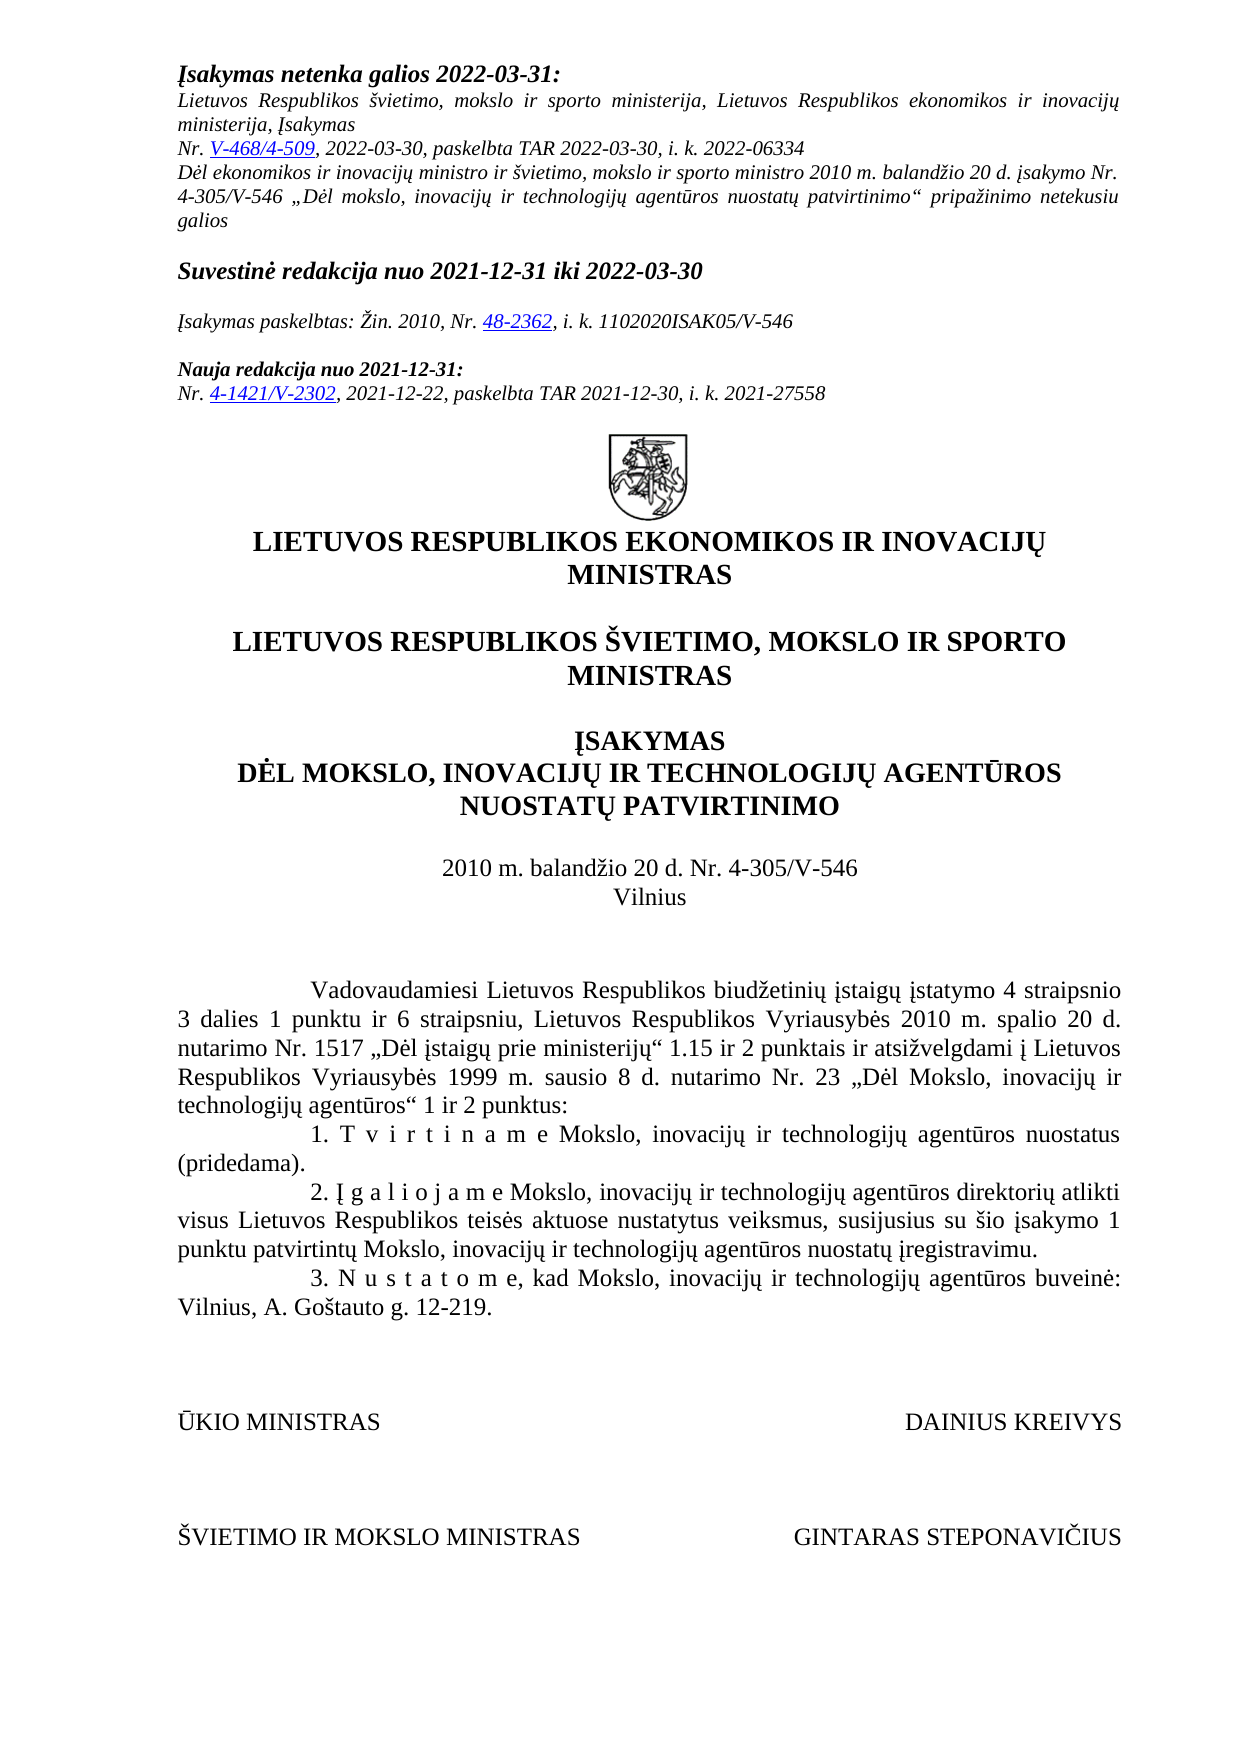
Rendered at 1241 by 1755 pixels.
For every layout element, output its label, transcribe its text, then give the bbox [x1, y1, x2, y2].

text Švietimo ir mokslo ministras Gintaras Steponavičius [177, 1522, 1122, 1551]
text 3. N u s t a t o m e, kad Mokslo, inovacijų ir technologijų agentūros buveinė: Vilnius, A. Goštauto g. 12-219. [177, 1263, 1122, 1321]
text 1. T v i r t i n a m e Mokslo, inovacijų ir technologijų agentūros nuostatus (pridedama). [177, 1119, 1122, 1177]
text Įsakymas paskelbtas: Žin. 2010, Nr. 48-2362, i. k. 1102020ISAK05/V-546 [177, 309, 1122, 333]
text Dėl ekonomikos ir inovacijų ministro ir švietimo, mokslo ir sporto ministro 2010 m. balandžio 20 d. įsakymo Nr. 4-305/V-546 „Dėl mokslo, inovacijų ir technologijų agentūros nuostatų patvirtinimo“ pripažinimo netekusiu galios [177, 160, 1122, 232]
text ĮSAKYMAS [177, 724, 1122, 756]
text LIETUVOS RESPUBLIKOS EKONOMIKOS IR INOVACIJŲ MINISTRAS [177, 524, 1122, 591]
text Vadovaudamiesi Lietuvos Respublikos biudžetinių įstaigų įstatymo 4 straipsnio 3 dalies 1 punktu ir 6 straipsniu, Lietuvos Respublikos Vyriausybės 2010 m. spalio 20 d. nutarimo Nr. 1517 „Dėl įstaigų prie ministerijų“ 1.15 ir 2 punktais ir atsižvelgdami į Lietuvos Respublikos Vyriausybės 1999 m. sausio 8 d. nutarimo Nr. 23 „Dėl Mokslo, inovacijų ir technologijų agentūros“ 1 ir 2 punktus: [177, 976, 1122, 1119]
text Nauja redakcija nuo 2021-12-31: [177, 357, 1122, 381]
text Nr. 4-1421/V-2302, 2021-12-22, paskelbta TAR 2021-12-30, i. k. 2021-27558 [177, 381, 1122, 405]
text Nr. V-468/4-509, 2022-03-30, paskelbta TAR 2022-03-30, i. k. 2022-06334 [177, 136, 1122, 160]
text DĖL MOKSLO, INOVACIJŲ IR TECHNOLOGIJŲ AGENTŪROS NUOSTATŲ PATVIRTINIMO [177, 756, 1122, 821]
text 2. Į g a l i o j a m e Mokslo, inovacijų ir technologijų agentūros direktorių atlikti visus Lietuvos Respublikos teisės aktuose nustatytus veiksmus, susijusius su šio įsakymo 1 punktu patvirtintų Mokslo, inovacijų ir technologijų agentūros nuostatų įregistravimu. [177, 1177, 1122, 1263]
text 2010 m. balandžio 20 d. Nr. 4-305/V-546 [177, 853, 1122, 882]
text Įsakymas netenka galios 2022-03-31: [177, 59, 1122, 88]
text Lietuvos Respublikos švietimo, mokslo ir sporto ministerija, Lietuvos Respublikos ekonomikos ir inovacijų ministerija, Įsakymas [177, 88, 1122, 136]
text Ūkio ministras Dainius Kreivys [177, 1407, 1122, 1436]
text LIETUVOS RESPUBLIKOS ŠVIETIMO, MOKSLO IR SPORTO MINISTRAS [177, 624, 1122, 691]
text Suvestinė redakcija nuo 2021-12-31 iki 2022-03-30 [177, 256, 1122, 285]
text Vilnius [177, 882, 1122, 911]
